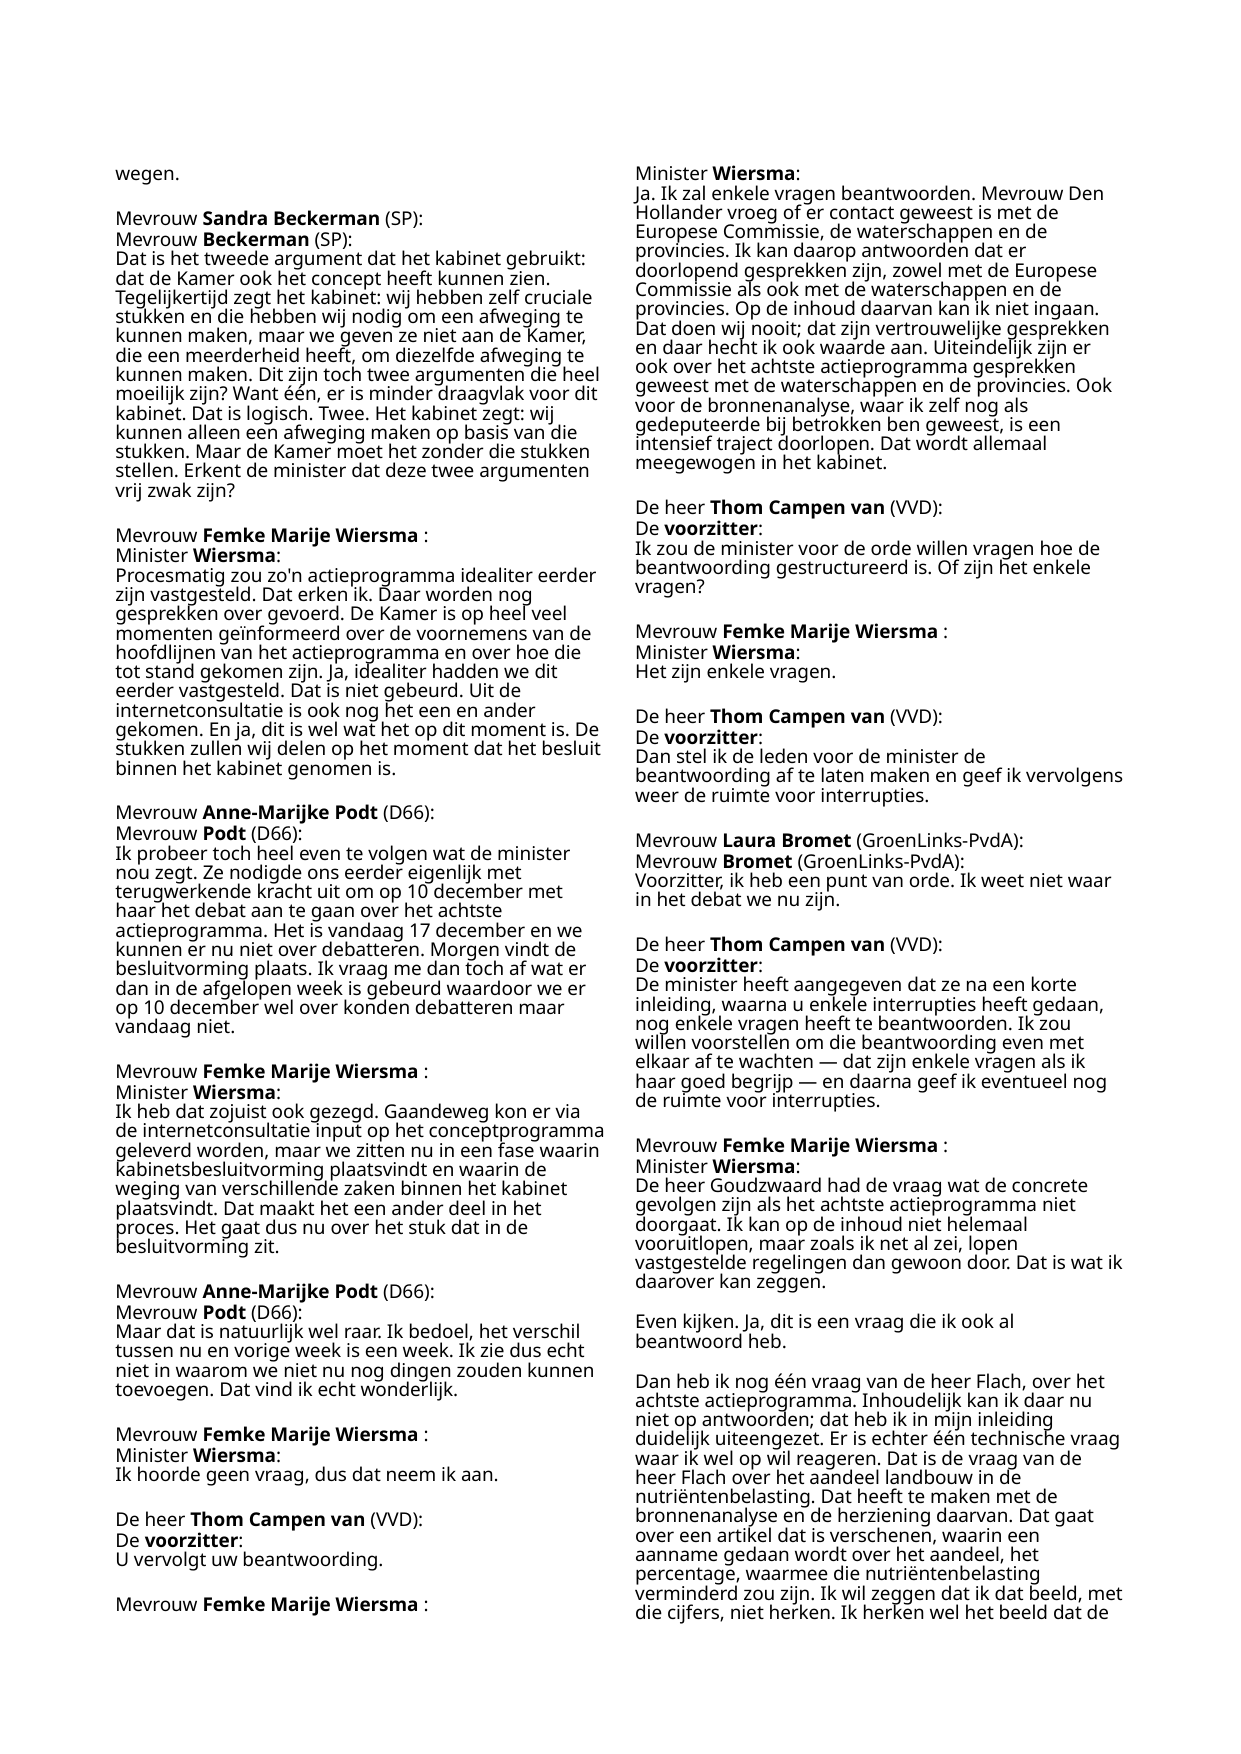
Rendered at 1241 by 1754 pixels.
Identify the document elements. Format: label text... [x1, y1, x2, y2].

text Mevrouw Anne-Marijke Podt (D66): [115, 1278, 605, 1304]
text De voorzitter: [635, 729, 1125, 748]
text Mevrouw Femke Marije Wiersma : [635, 1132, 1125, 1158]
text Mevrouw Podt (D66): [115, 825, 605, 844]
text Mevrouw Beckerman (SP): [115, 231, 605, 250]
text Minister Wiersma: [635, 1158, 1125, 1177]
text Dan stel ik de leden voor de minister de beantwoording af te laten maken en geef ik vervolgens weer de ruimte voor interrupties. [635, 748, 1125, 806]
text Ik zou de minister voor de orde willen vragen hoe de beantwoording gestructureerd is. Of zijn het enkele vragen? [635, 539, 1125, 597]
text Ja. Ik zal enkele vragen beantwoorden. Mevrouw Den Hollander vroeg of er contact geweest is met de Europese Commissie, de waterschappen en de provincies. Ik kan daarop antwoorden dat er doorlopend gesprekken zijn, zowel met de Europese Commissie als ook met de waterschappen en de provincies. Op de inhoud daarvan kan ik niet ingaan. Dat doen wij nooit; dat zijn vertrouwelijke gesprekken en daar hecht ik ook waarde aan. Uiteindelijk zijn er ook over het achtste actieprogramma gesprekken geweest met de waterschappen en de provincies. Ook voor de bronnenanalyse, waar ik zelf nog als gedeputeerde bij betrokken ben geweest, is een intensief traject doorlopen. Dat wordt allemaal meegewogen in het kabinet. [635, 184, 1125, 474]
text Dat is het tweede argument dat het kabinet gebruikt: dat de Kamer ook het concept heeft kunnen zien. Tegelijkertijd zegt het kabinet: wij hebben zelf cruciale stukken en die hebben wij nodig om een afweging te kunnen maken, maar we geven ze niet aan de Kamer, die een meerderheid heeft, om diezelfde afweging te kunnen maken. Dit zijn toch twee argumenten die heel moeilijk zijn? Want één, er is minder draagvlak voor dit kabinet. Dat is logisch. Twee. Het kabinet zegt: wij kunnen alleen een afweging maken op basis van die stukken. Maar de Kamer moet het zonder die stukken stellen. Erkent de minister dat deze twee argumenten vrij zwak zijn? [115, 250, 605, 501]
text De heer Thom Campen van (VVD): [635, 931, 1125, 957]
text Mevrouw Bromet (GroenLinks-PvdA): [635, 853, 1125, 872]
text Minister Wiersma: [115, 547, 605, 567]
text Ik probeer toch heel even te volgen wat de minister nou zegt. Ze nodigde ons eerder eigenlijk met terugwerkende kracht uit om op 10 december met haar het debat aan te gaan over het achtste actieprogramma. Het is vandaag 17 december en we kunnen er nu niet over debatteren. Morgen vindt de besluitvorming plaats. Ik vraag me dan toch af wat er dan in de afgelopen week is gebeurd waardoor we er op 10 december wel over konden debatteren maar vandaag niet. [115, 844, 605, 1037]
text U vervolgt uw beantwoording. [115, 1551, 605, 1570]
text Mevrouw Femke Marije Wiersma : [635, 618, 1125, 644]
text De minister heeft aangegeven dat ze na een korte inleiding, waarna u enkele interrupties heeft gedaan, nog enkele vragen heeft te beantwoorden. Ik zou willen voorstellen om die beantwoording even met elkaar af te wachten — dat zijn enkele vragen als ik haar goed begrijp — en daarna geef ik eventueel nog de ruimte voor interrupties. [635, 976, 1125, 1111]
text Minister Wiersma: [635, 644, 1125, 663]
text Mevrouw Podt (D66): [115, 1304, 605, 1323]
text De voorzitter: [115, 1532, 605, 1551]
text Even kijken. Ja, dit is een vraag die ik ook al beantwoord heb. [635, 1313, 1125, 1352]
text Mevrouw Femke Marije Wiersma : [115, 1591, 605, 1617]
text Dan heb ik nog één vraag van de heer Flach, over het achtste actieprogramma. Inhoudelijk kan ik daar nu niet op antwoorden; dat heb ik in mijn inleiding duidelijk uiteengezet. Er is echter één technische vraag waar ik wel op wil reageren. Dat is de vraag van de heer Flach over het aandeel landbouw in de nutriëntenbelasting. Dat heeft te maken met de bronnenanalyse en de herziening daarvan. Dat gaat over een artikel dat is verschenen, waarin een aanname gedaan wordt over het aandeel, het percentage, waarmee die nutriëntenbelasting verminderd zou zijn. Ik wil zeggen dat ik dat beeld, met die cijfers, niet herken. Ik herken wel het beeld dat de [635, 1373, 1125, 1623]
text De heer Goudzwaard had de vraag wat de concrete gevolgen zijn als het achtste actieprogramma niet doorgaat. Ik kan op de inhoud niet helemaal vooruitlopen, maar zoals ik net al zei, lopen vastgestelde regelingen dan gewoon door. Dat is wat ik daarover kan zeggen. [635, 1177, 1125, 1293]
text Procesmatig zou zo'n actieprogramma idealiter eerder zijn vastgesteld. Dat erken ik. Daar worden nog gesprekken over gevoerd. De Kamer is op heel veel momenten geïnformeerd over de voornemens van de hoofdlijnen van het actieprogramma en over hoe die tot stand gekomen zijn. Ja, idealiter hadden we dit eerder vastgesteld. Dat is niet gebeurd. Uit de internetconsultatie is ook nog het een en ander gekomen. En ja, dit is wel wat het op dit moment is. De stukken zullen wij delen op het moment dat het besluit binnen het kabinet genomen is. [115, 567, 605, 779]
text Minister Wiersma: [635, 165, 1125, 184]
text Voorzitter, ik heb een punt van orde. Ik weet niet waar in het debat we nu zijn. [635, 872, 1125, 910]
text De heer Thom Campen van (VVD): [635, 703, 1125, 729]
text Mevrouw Laura Bromet (GroenLinks-PvdA): [635, 827, 1125, 853]
text De voorzitter: [635, 520, 1125, 539]
text Minister Wiersma: [115, 1447, 605, 1466]
text De heer Thom Campen van (VVD): [115, 1506, 605, 1532]
text Minister Wiersma: [115, 1084, 605, 1103]
text Mevrouw Anne-Marijke Podt (D66): [115, 799, 605, 825]
text Mevrouw Femke Marije Wiersma : [115, 1058, 605, 1084]
text Ik hoorde geen vraag, dus dat neem ik aan. [115, 1466, 605, 1485]
text De heer Thom Campen van (VVD): [635, 494, 1125, 520]
text De voorzitter: [635, 957, 1125, 976]
text Mevrouw Femke Marije Wiersma : [115, 1421, 605, 1447]
text wegen. [115, 165, 605, 184]
text Maar dat is natuurlijk wel raar. Ik bedoel, het verschil tussen nu en vorige week is een week. Ik zie dus echt niet in waarom we niet nu nog dingen zouden kunnen toevoegen. Dat vind ik echt wonderlijk. [115, 1323, 605, 1400]
text Het zijn enkele vragen. [635, 663, 1125, 682]
text Mevrouw Sandra Beckerman (SP): [115, 205, 605, 231]
text Ik heb dat zojuist ook gezegd. Gaandeweg kon er via de internetconsultatie input op het conceptprogramma geleverd worden, maar we zitten nu in een fase waarin kabinetsbesluitvorming plaatsvindt en waarin de weging van verschillende zaken binnen het kabinet plaatsvindt. Dat maakt het een ander deel in het proces. Het gaat dus nu over het stuk dat in de besluitvorming zit. [115, 1103, 605, 1257]
text Mevrouw Femke Marije Wiersma : [115, 522, 605, 547]
